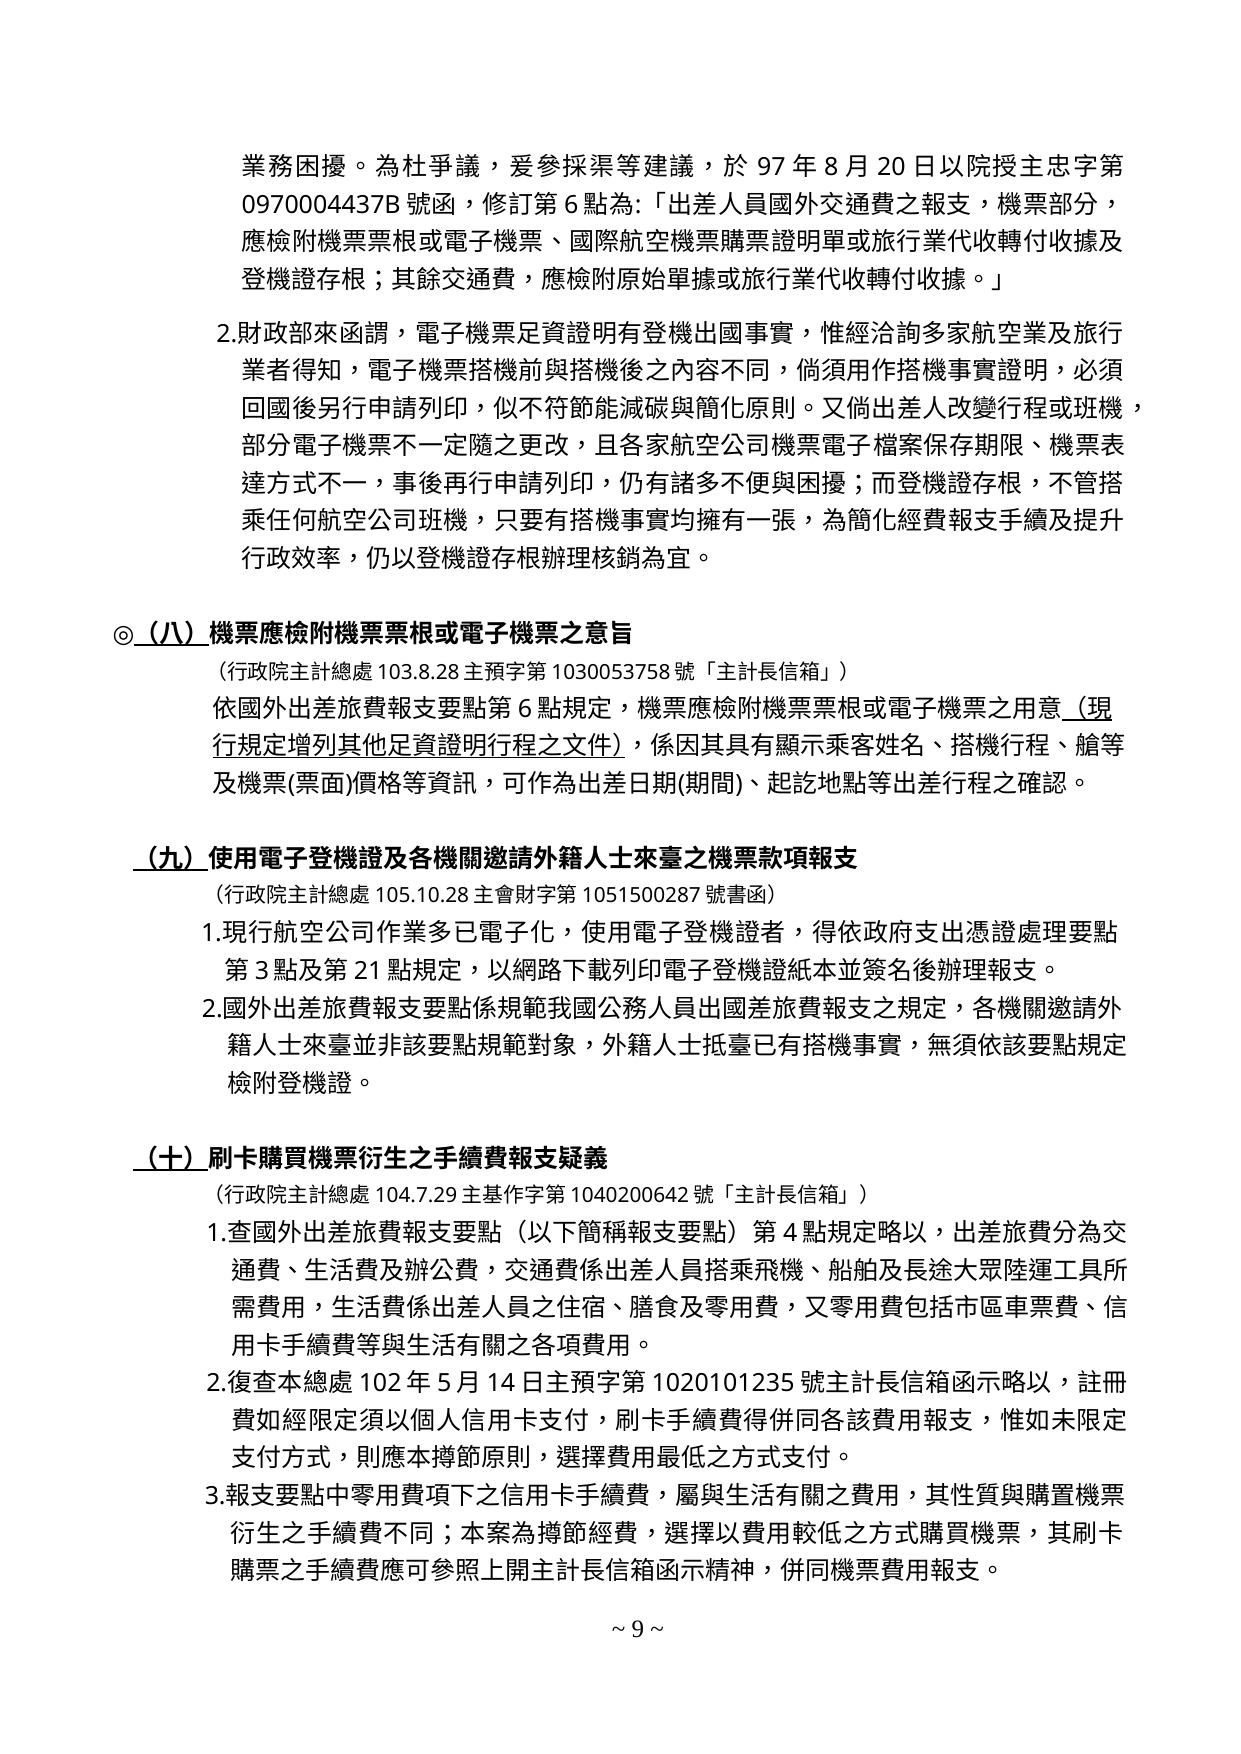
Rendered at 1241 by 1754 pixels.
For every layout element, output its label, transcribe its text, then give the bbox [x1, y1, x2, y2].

text （十）刷卡購買機票衍生之手續費報支疑義 [133, 1137, 1126, 1174]
text 3.報支要點中零用費項下之信用卡手續費，屬與生活有關之費用，其性質與購置機票衍生之手續費不同；本案為撙節經費，選擇以費用較低之方式購買機票，其刷卡購票之手續費應可參照上開主計長信箱函示精神，併同機票費用報支。 [204, 1474, 1126, 1587]
text （行政院主計總處105.10.28主會財字第1051500287號書函） [204, 874, 1126, 912]
text （行政院主計總處103.8.28主預字第1030053758號「主計長信箱」） [206, 649, 1128, 687]
text 依國外出差旅費報支要點第6點規定，機票應檢附機票票根或電子機票之用意（現行規定增列其他足資證明行程之文件），係因其具有顯示乘客姓名、搭機行程、艙等及機票(票面)價格等資訊，可作為出差日期(期間)、起訖地點等出差行程之確認。 [213, 687, 1126, 799]
text 1.現行航空公司作業多已電子化，使用電子登機證者，得依政府支出憑證處理要點第3點及第21點規定，以網路下載列印電子登機證紙本並簽名後辦理報支。 [201, 912, 1122, 987]
text （行政院主計總處104.7.29主基作字第1040200642號「主計長信箱」） [204, 1174, 1126, 1212]
text 1.查國外出差旅費報支要點（以下簡稱報支要點）第4點規定略以，出差旅費分為交通費、生活費及辦公費，交通費係出差人員搭乘飛機、船舶及長途大眾陸運工具所需費用，生活費係出差人員之住宿、膳食及零用費，又零用費包括市區車票費、信用卡手續費等與生活有關之各項費用。 [206, 1212, 1128, 1362]
text 2.復查本總處102年5月14日主預字第1020101235號主計長信箱函示略以，註冊費如經限定須以個人信用卡支付，刷卡手續費得併同各該費用報支，惟如未限定支付方式，則應本撙節原則，選擇費用最低之方式支付。 [206, 1362, 1128, 1474]
text 業務困擾。為杜爭議，爰參採渠等建議，於97年8月20日以院授主忠字第0970004437B號函，修訂第6點為:「出差人員國外交通費之報支，機票部分，應檢附機票票根或電子機票、國際航空機票購票證明單或旅行業代收轉付收據及登機證存根；其餘交通費，應檢附原始單據或旅行業代收轉付收據。」 [216, 146, 1126, 296]
text 2.財政部來函謂，電子機票足資證明有登機出國事實，惟經洽詢多家航空業及旅行業者得知，電子機票搭機前與搭機後之內容不同，倘須用作搭機事實證明，必須回國後另行申請列印，似不符節能減碳與簡化原則。又倘出差人改變行程或班機，部分電子機票不一定隨之更改，且各家航空公司機票電子檔案保存期限、機票表達方式不一，事後再行申請列印，仍有諸多不便與困擾；而登機證存根，不管搭乘任何航空公司班機，只要有搭機事實均擁有一張，為簡化經費報支手續及提升行政效率，仍以登機證存根辦理核銷為宜。 [216, 312, 1126, 574]
text （九）使用電子登機證及各機關邀請外籍人士來臺之機票款項報支 [133, 837, 1128, 874]
text 2.國外出差旅費報支要點係規範我國公務人員出國差旅費報支之規定，各機關邀請外籍人士來臺並非該要點規範對象，外籍人士抵臺已有搭機事實，無須依該要點規定檢附登機證。 [202, 987, 1128, 1099]
text ◎（八）機票應檢附機票票根或電子機票之意旨 [112, 612, 1126, 649]
